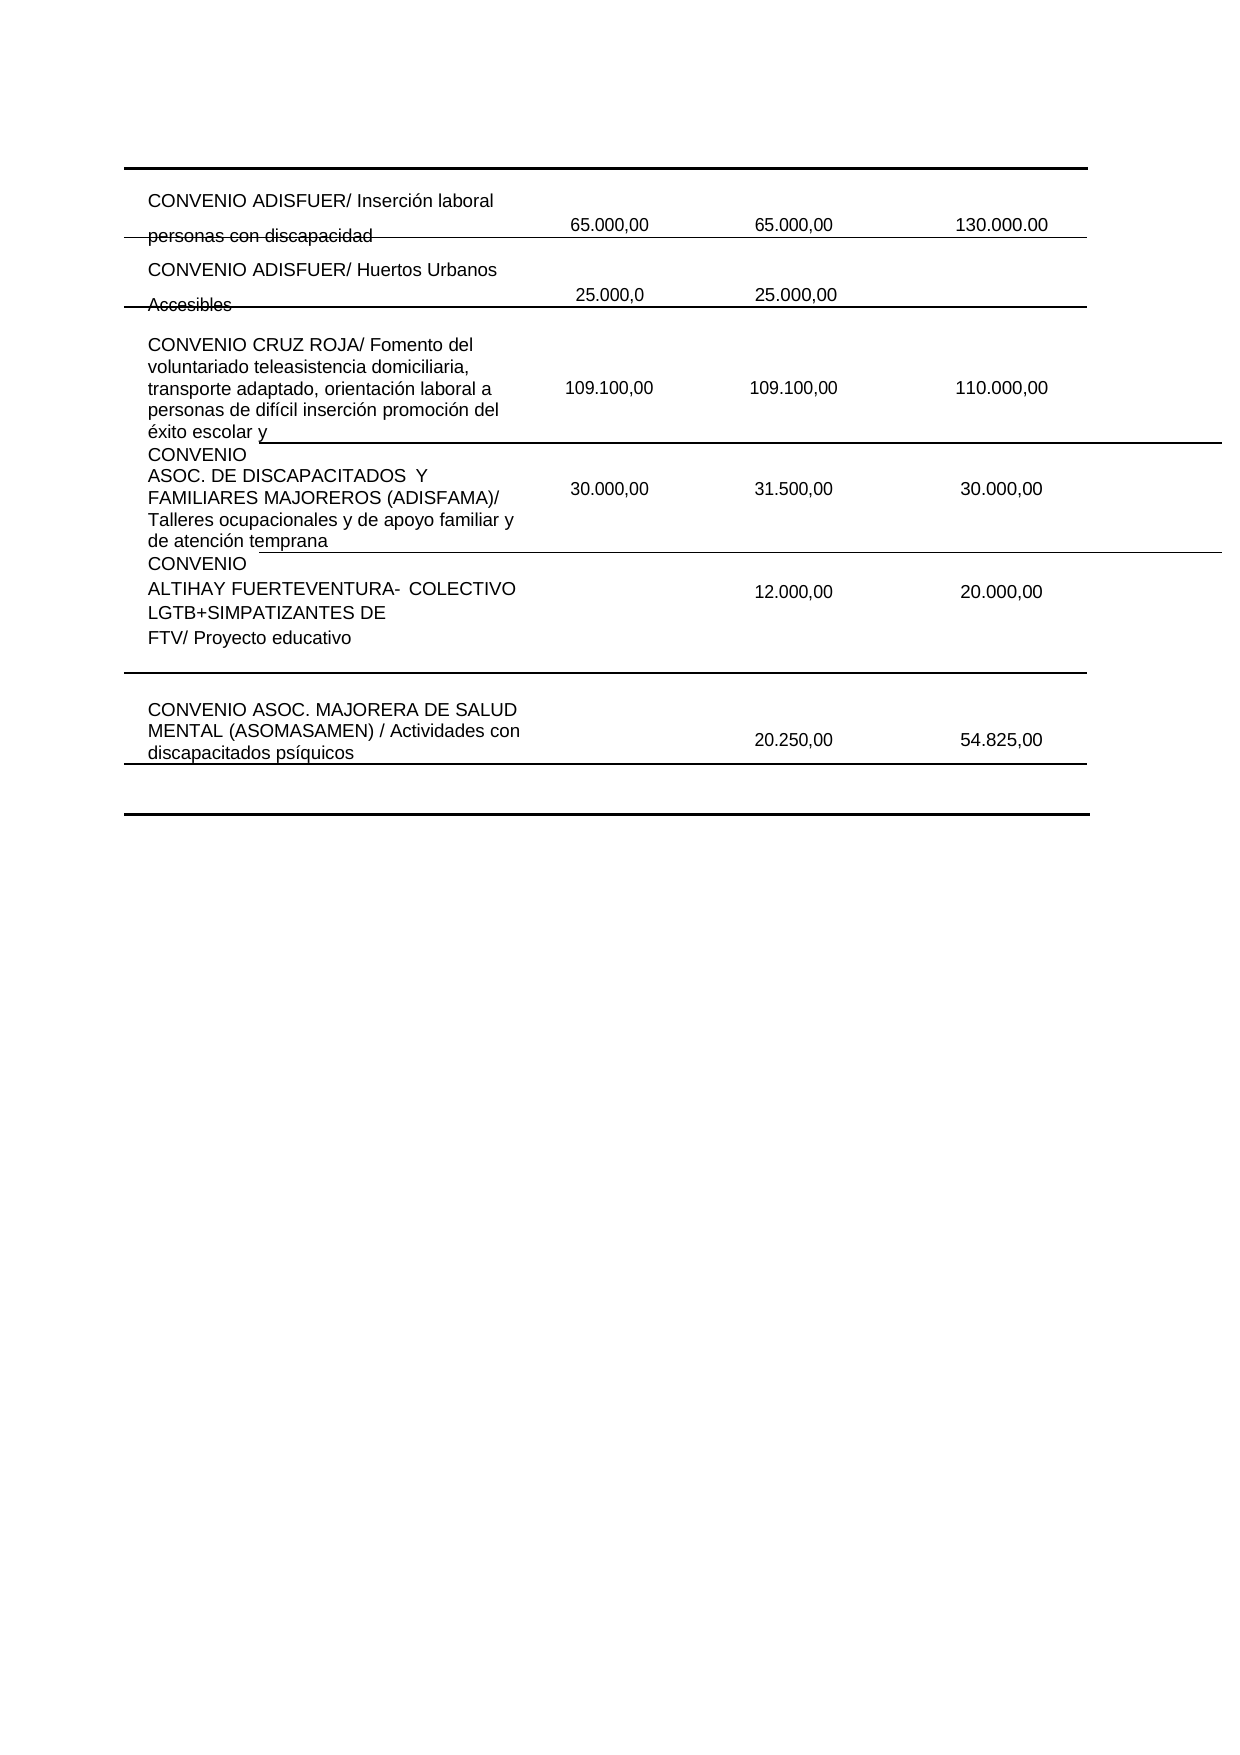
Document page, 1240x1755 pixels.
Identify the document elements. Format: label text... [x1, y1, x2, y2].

text CONVENIO ASOC. DE DISCAPACITADOS Y FAMILIARES MAJOREROS (ADISFAMA)/ [148, 444, 519, 508]
text 109.100,00 109.100,00 110.000,00 [565, 377, 1112, 399]
text transporte adaptado, orientación laboral a personas de difícil inserción promoción del éxito escolar y [148, 377, 519, 442]
text 20.250,00 54.825,00 [754, 729, 1112, 751]
text CONVENIO ASOC. MAJORERA DE SALUD [148, 700, 523, 720]
text 30.000,00 31.500,00 30.000,00 [570, 478, 1112, 499]
text FTV/ Proyecto educativo [148, 627, 519, 648]
text 12.000,00 20.000,00 [754, 581, 1112, 603]
text CONVENIO ASOC. MAJORERA DE 46.500,00 66.500,00 30.000,00 [148, 791, 1112, 813]
text CONVENIO ALTIHAY FUERTEVENTURA- COLECTIVO LGTB+SIMPATIZANTES DE [148, 553, 519, 623]
text Accesibles 25.000,0 25.000,00 [148, 280, 1112, 306]
text CONVENIO CRUZ ROJA/ Fomento del voluntariado teleasistencia domiciliaria, [148, 334, 568, 377]
text CONVENIO ADISFUER/ Huertos Urbanos [148, 265, 1112, 280]
text MENTAL (ASOMASAMEN) / Actividades con discapacitados psíquicos [148, 720, 523, 763]
text CONVENIO ADISFUER/ Inserción laboral [148, 195, 1112, 210]
text Talleres ocupacionales y de apoyo familiar y de atención temprana [148, 508, 517, 552]
text personas con discapacidad 65.000,00 65.000,00 130.000.00 [148, 210, 1112, 237]
